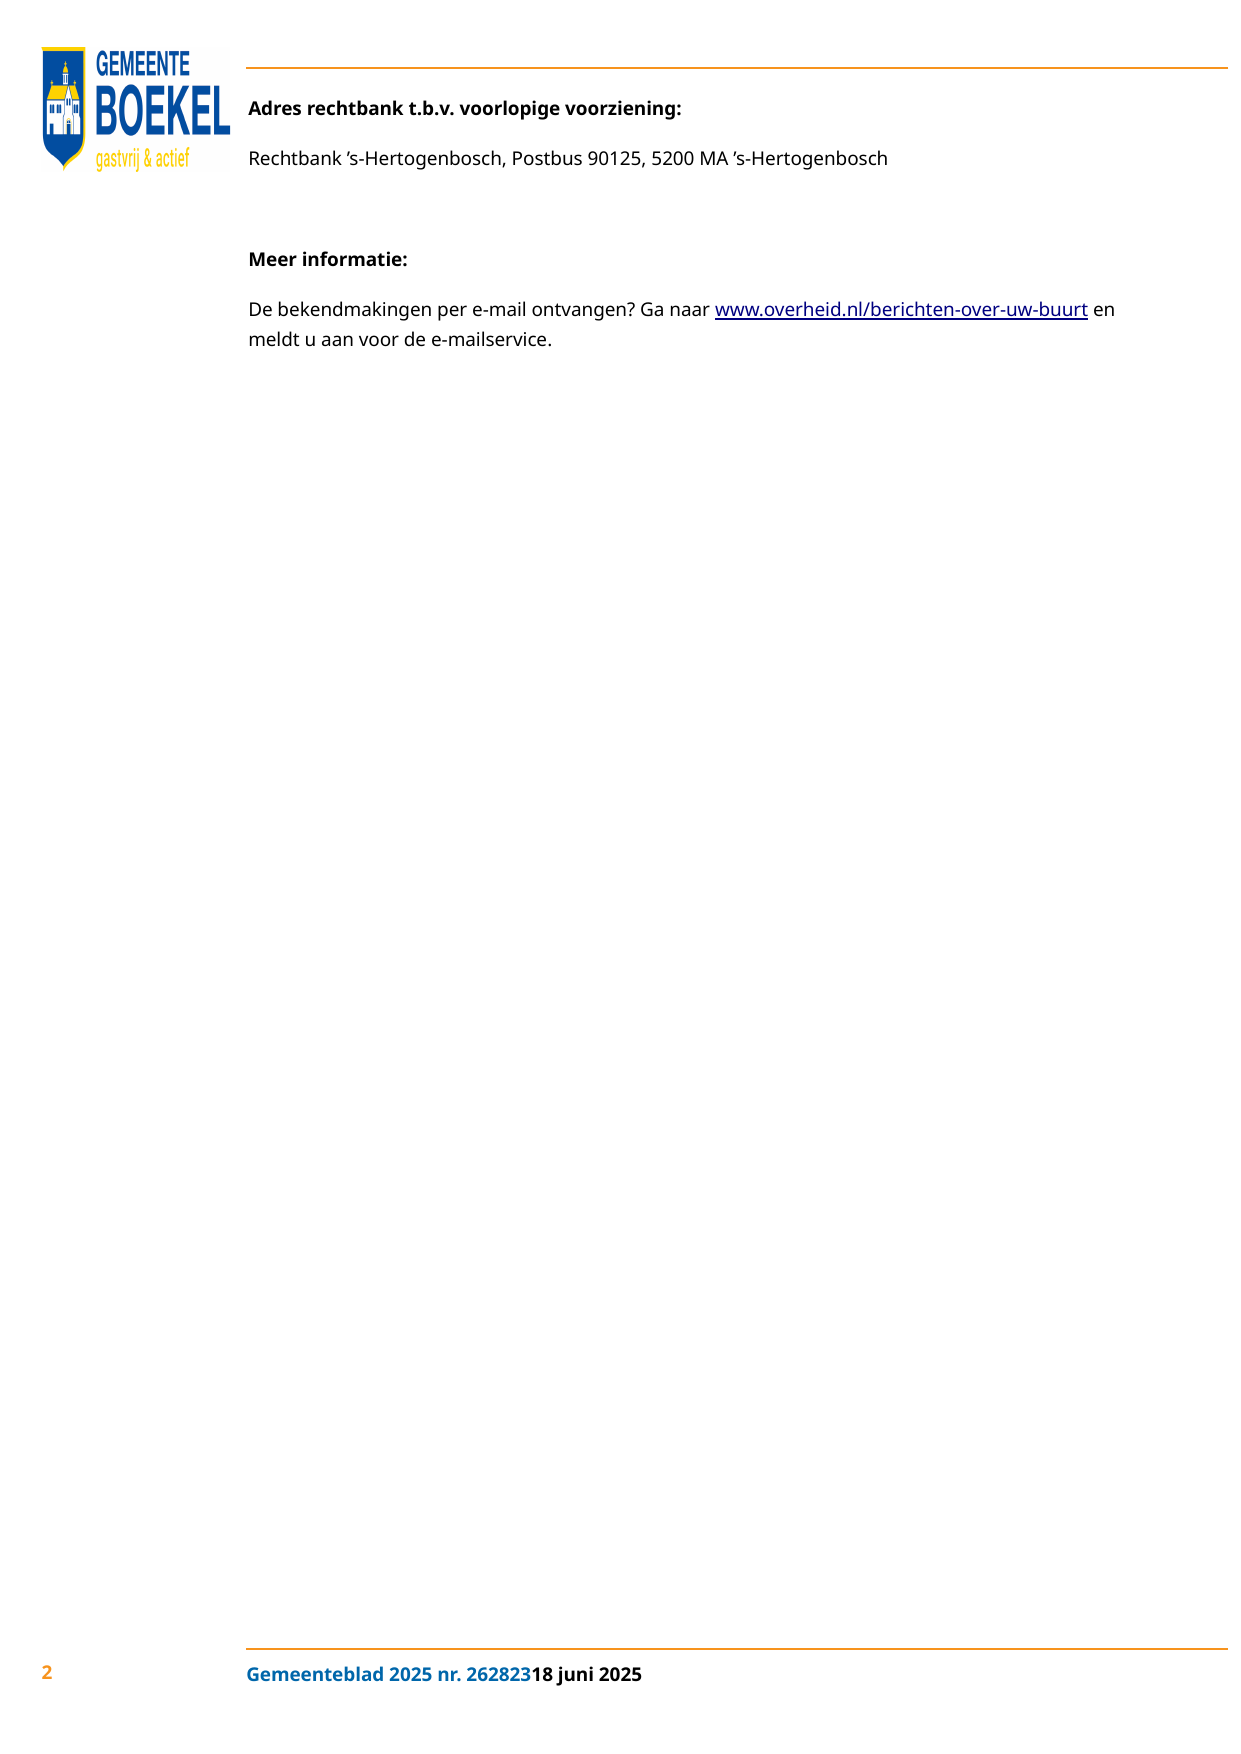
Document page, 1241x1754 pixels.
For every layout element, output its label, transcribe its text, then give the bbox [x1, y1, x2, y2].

text De bekendmakingen per e-mail ontvangen? Ga naar www.overheid.nl/berichten-over-uw-buurt en meldt u aan voor de e-mailservice. [248, 296, 1152, 352]
picture [41, 47, 231, 172]
text Adres rechtbank t.b.v. voorlopige voorziening: [248, 95, 1152, 121]
text Rechtbank ’s-Hertogenbosch, Postbus 90125, 5200 MA ’s-Hertogenbosch [248, 145, 1152, 171]
text Meer informatie: [248, 246, 1152, 272]
